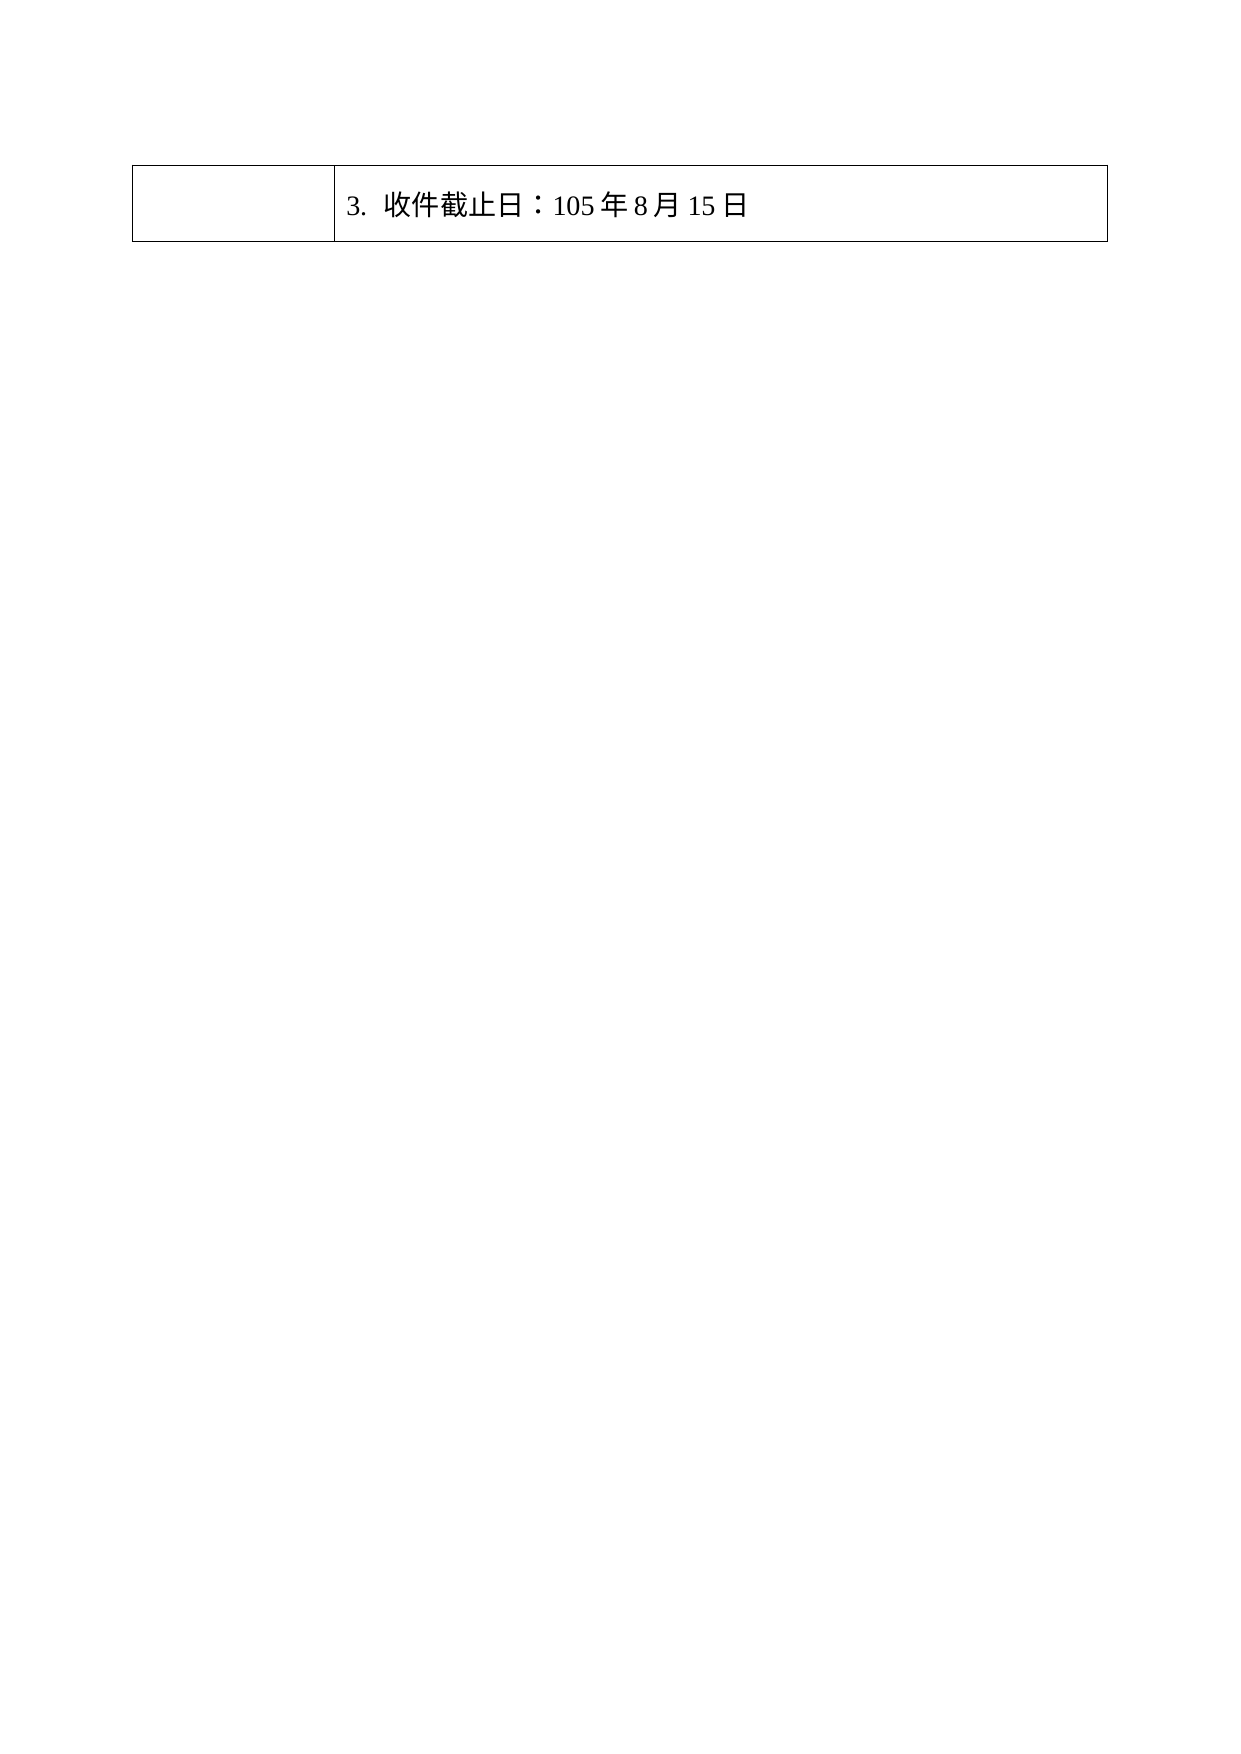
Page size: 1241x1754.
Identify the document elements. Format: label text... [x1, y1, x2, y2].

table_cell 意者請備履歷、自傳、畢業證書影本，以電子郵件寄至：E-mail: hwhuang@narlabs.org.tw 黃先生收，郵件主旨請註明「應徵NCREE-建物組-專案計畫人員-您的姓名」，聯絡電話為(02)6630-0236。相關應徵資料將予以保密。 經初審合格者將以電話方式通知面試，初審未合格者恕不另行通知，而所有繳交之各項資料亦不退回。 收件截止日：105年8月15日 [335, 166, 1107, 241]
table_cell [133, 166, 334, 241]
